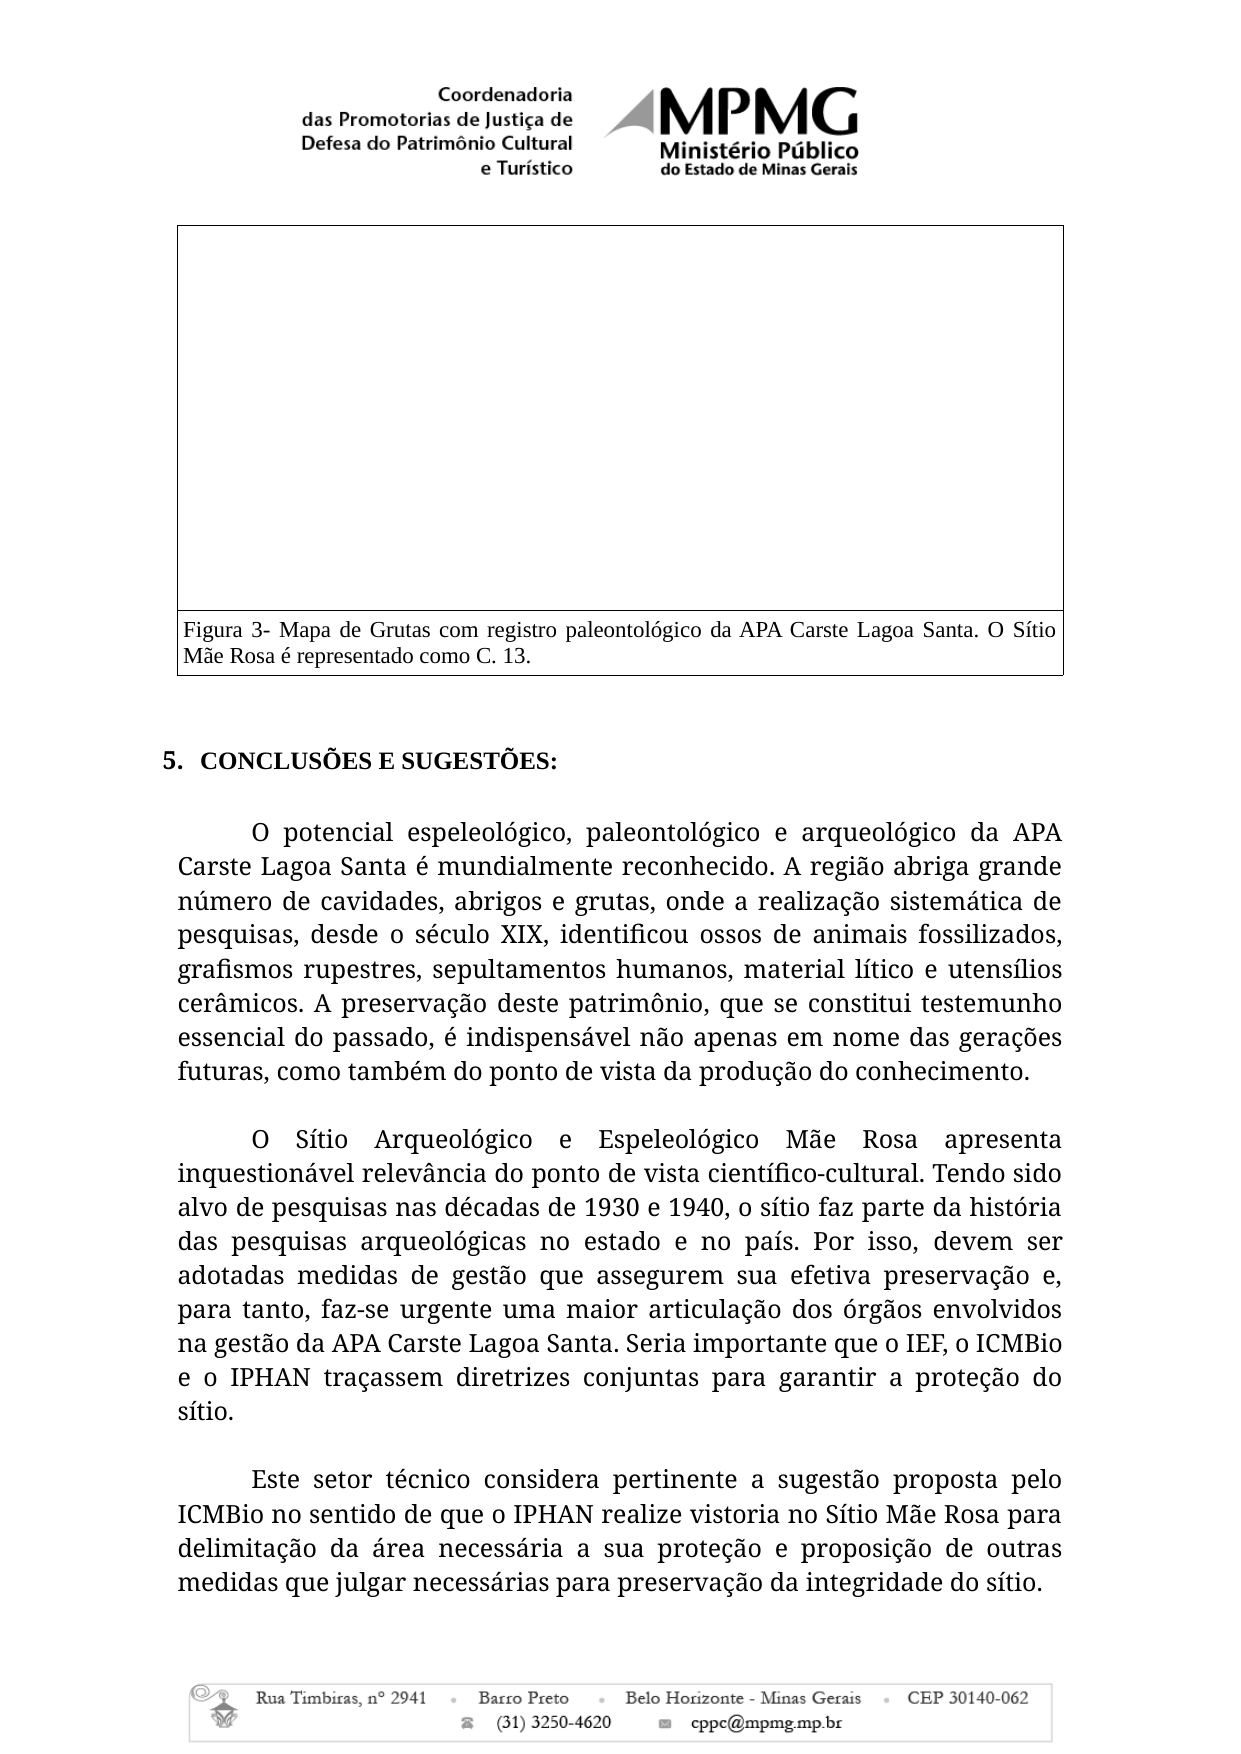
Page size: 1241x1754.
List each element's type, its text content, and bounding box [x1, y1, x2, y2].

text O potencial espeleológico, paleontológico e arqueológico da APA Carste Lagoa Santa é mundialmente reconhecido. A região abriga grande número de cavidades, abrigos e grutas, onde a realização sistemática de pesquisas, desde o século XIX, identificou ossos de animais fossilizados, grafismos rupestres, sepultamentos humanos, material lítico e utensílios cerâmicos. A preservação deste patrimônio, que se constitui testemunho essencial do passado, é indispensável não apenas em nome das gerações futuras, como também do ponto de vista da produção do conhecimento. [177, 815, 1063, 1087]
table_header [178, 226, 1063, 610]
text O Sítio Arqueológico e Espeleológico Mãe Rosa apresenta inquestionável relevância do ponto de vista científico-cultural. Tendo sido alvo de pesquisas nas décadas de 1930 e 1940, o sítio faz parte da história das pesquisas arqueológicas no estado e no país. Por isso, devem ser adotadas medidas de gestão que assegurem sua efetiva preservação e, para tanto, faz-se urgente uma maior articulação dos órgãos envolvidos na gestão da APA Carste Lagoa Santa. Seria importante que o IEF, o ICMBio e o IPHAN traçassem diretrizes conjuntas para garantir a proteção do sítio. [177, 1122, 1063, 1428]
text Este setor técnico considera pertinente a sugestão proposta pelo ICMBio no sentido de que o IPHAN realize vistoria no Sítio Mãe Rosa para delimitação da área necessária a sua proteção e proposição de outras medidas que julgar necessárias para preservação da integridade do sítio. [177, 1462, 1063, 1598]
list CONCLUSÕES E SUGESTÕES: [162, 743, 1063, 777]
picture [177, 59, 1053, 192]
picture [177, 1675, 1063, 1749]
table_cell Figura 3- Mapa de Grutas com registro paleontológico da APA Carste Lagoa Santa. O Sítio Mãe Rosa é representado como C. 13. [178, 611, 1063, 674]
